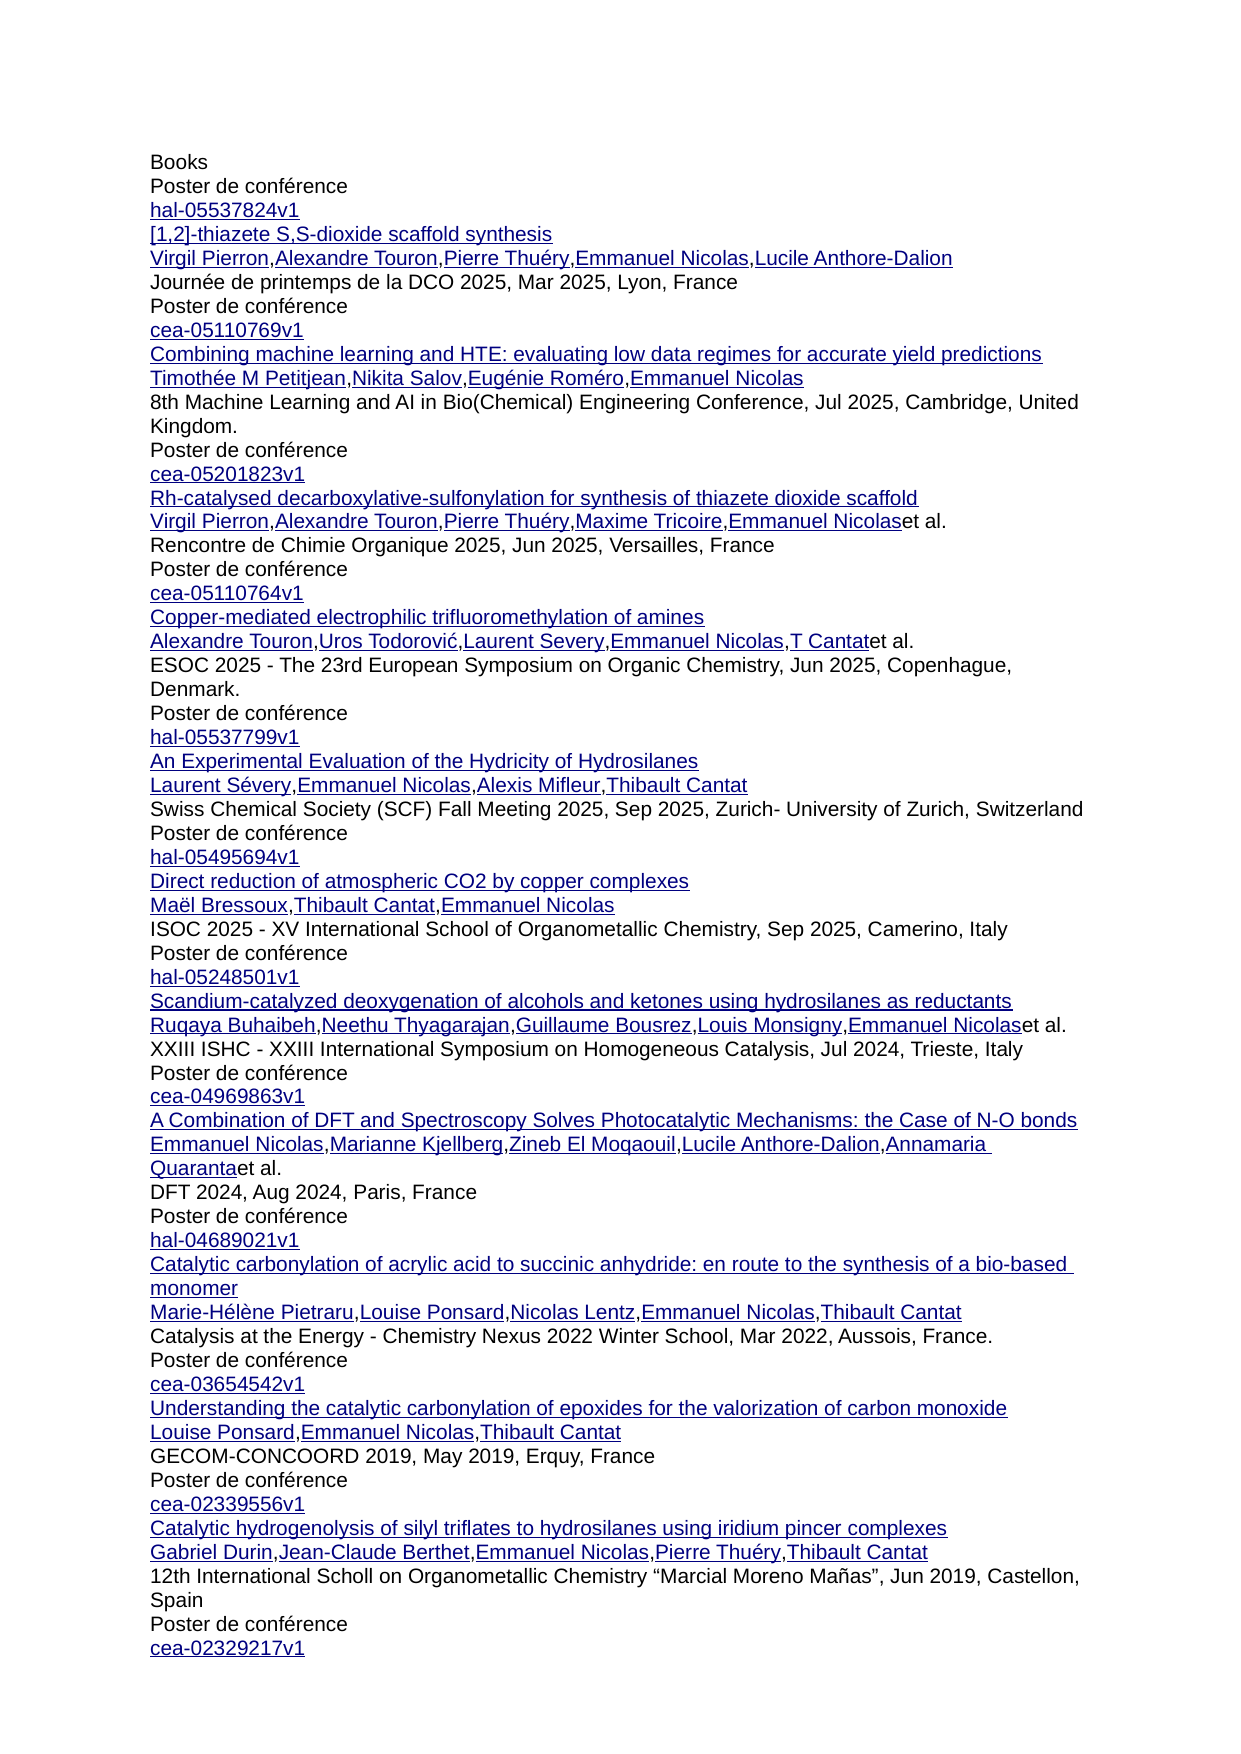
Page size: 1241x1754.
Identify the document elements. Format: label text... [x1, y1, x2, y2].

table_cell A Combination of DFT and Spectroscopy Solves Photocatalytic Mechanisms: the Case of N-O bonds Emmanuel Nicolas,Marianne Kjellberg,Zineb El Moqaouil,Lucile Anthore-Dalion,Annamaria Quarantaet al. DFT 2024, Aug 2024, Paris, France Poster de conférence hal-04689021v1 [150, 1108, 1090, 1252]
table_cell Understanding the catalytic carbonylation of epoxides for the valorization of carbon monoxide Louise Ponsard,Emmanuel Nicolas,Thibault Cantat GECOM-CONCOORD 2019, May 2019, Erquy, France Poster de conférence cea-02339556v1 [150, 1396, 1090, 1516]
table_cell Direct reduction of atmospheric CO2 by copper complexes Maël Bressoux,Thibault Cantat,Emmanuel Nicolas ISOC 2025 - XV International School of Organometallic Chemistry, Sep 2025, Camerino, Italy Poster de conférence hal-05248501v1 [150, 869, 1090, 988]
table_cell [1,2]-thiazete S,S-dioxide scaffold synthesis Virgil Pierron,Alexandre Touron,Pierre Thuéry,Emmanuel Nicolas,Lucile Anthore-Dalion Journée de printemps de la DCO 2025, Mar 2025, Lyon, France Poster de conférence cea-05110769v1 [150, 222, 1090, 342]
table_cell Rh-catalysed decarboxylative-sulfonylation for synthesis of thiazete dioxide scaffold Virgil Pierron,Alexandre Touron,Pierre Thuéry,Maxime Tricoire,Emmanuel Nicolaset al. Rencontre de Chimie Organique 2025, Jun 2025, Versailles, France Poster de conférence cea-05110764v1 [150, 485, 1090, 605]
table_cell Catalytic hydrogenolysis of silyl triflates to hydrosilanes using iridium pincer complexes Gabriel Durin,Jean-Claude Berthet,Emmanuel Nicolas,Pierre Thuéry,Thibault Cantat 12th International Scholl on Organometallic Chemistry “Marcial Moreno Mañas”, Jun 2019, Castellon, Spain Poster de conférence cea-02329217v1 [150, 1516, 1090, 1659]
table_cell Copper-mediated electrophilic trifluoromethylation of amines Alexandre Touron,Uros Todorović,Laurent Severy,Emmanuel Nicolas,T Cantatet al. ESOC 2025 - The 23rd European Symposium on Organic Chemistry, Jun 2025, Copenhague, Denmark. Poster de conférence hal-05537799v1 [150, 605, 1090, 749]
table_cell Catalytic carbonylation of acrylic acid to succinic anhydride: en route to the synthesis of a bio-based monomer Marie-Hélène Pietraru,Louise Ponsard,Nicolas Lentz,Emmanuel Nicolas,Thibault Cantat Catalysis at the Energy - Chemistry Nexus 2022 Winter School, Mar 2022, Aussois, France. Poster de conférence cea-03654542v1 [150, 1252, 1090, 1396]
table_cell Combining machine learning and HTE: evaluating low data regimes for accurate yield predictions Timothée M Petitjean,Nikita Salov,Eugénie Roméro,Emmanuel Nicolas 8th Machine Learning and AI in Bio(Chemical) Engineering Conference, Jul 2025, Cambridge, United Kingdom. Poster de conférence cea-05201823v1 [150, 342, 1090, 485]
table_cell An Experimental Evaluation of the Hydricity of Hydrosilanes Laurent Sévery,Emmanuel Nicolas,Alexis Mifleur,Thibault Cantat Swiss Chemical Society (SCF) Fall Meeting 2025, Sep 2025, Zurich- University of Zurich, Switzerland Poster de conférence hal-05495694v1 [150, 749, 1090, 869]
table_header Copper-mediated trifluoromethylation of amines Alexandre Touron,Uroš Todorović,Laurent Sévery,Emmanuel Nicolas,Thibault Cantatet al. SCF JCO 2025 - Journées de Chimie Organique, Oct 2025, Palaiseau, France. , JCO 2025 Abstracts Books Poster de conférence hal-05537824v1 [150, 150, 1090, 222]
table_cell Scandium-catalyzed deoxygenation of alcohols and ketones using hydrosilanes as reductants Ruqaya Buhaibeh,Neethu Thyagarajan,Guillaume Bousrez,Louis Monsigny,Emmanuel Nicolaset al. XXIII ISHC - XXIII International Symposium on Homogeneous Catalysis, Jul 2024, Trieste, Italy Poster de conférence cea-04969863v1 [150, 989, 1090, 1108]
